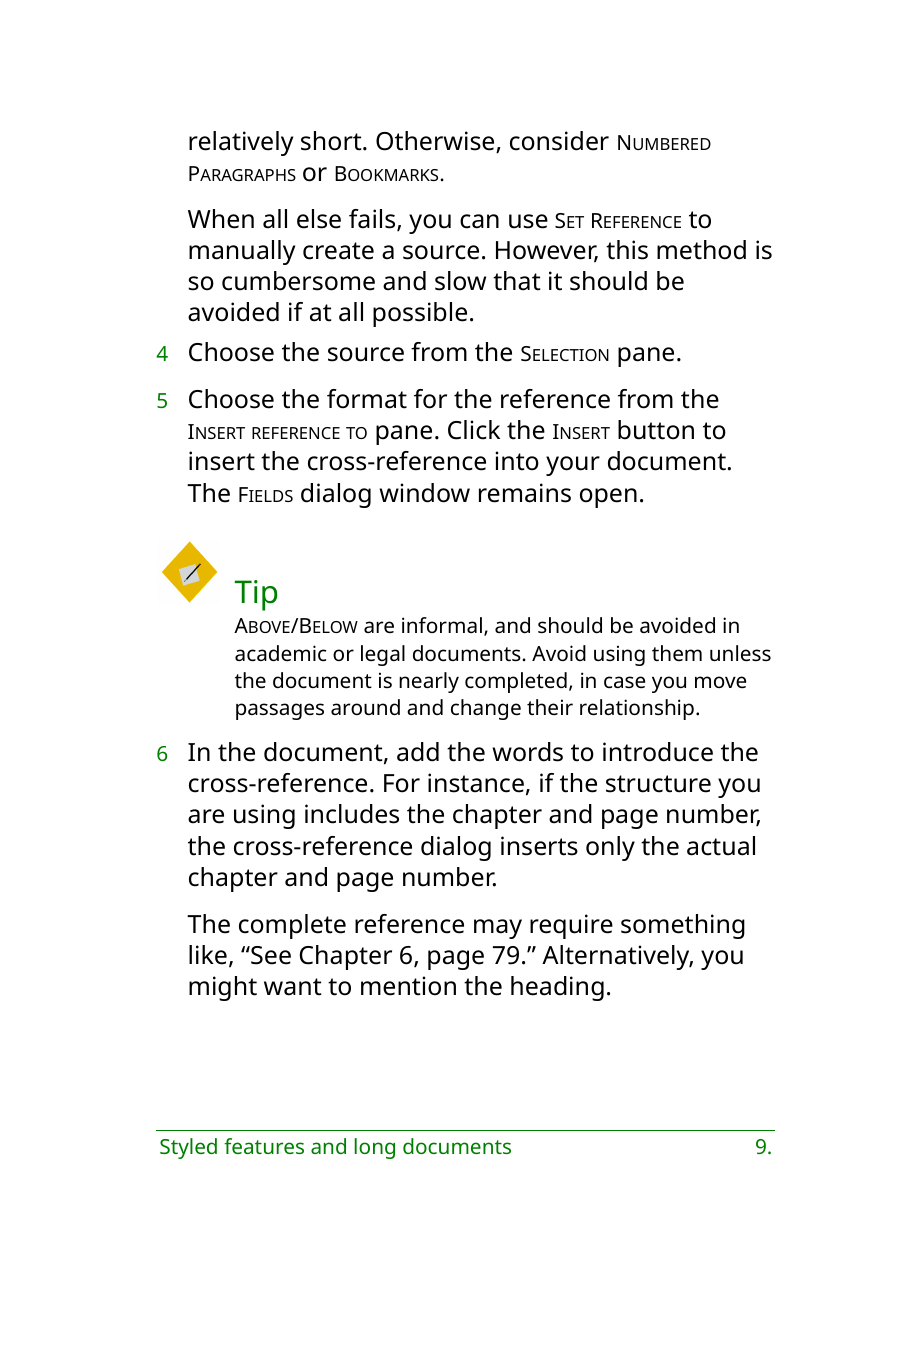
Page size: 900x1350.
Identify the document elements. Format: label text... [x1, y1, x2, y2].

list In the document, add the words to introduce the cross-reference. For instance, if the structure you are using includes the chapter and page number, the cross-reference dialog inserts only the actual chapter and page number. [156, 736, 775, 892]
list Tip [156, 539, 775, 612]
list relatively short. Otherwise, consider Numbered Paragraphs or Bookmarks. [156, 125, 775, 187]
text Above/Below are informal, and should be avoided in academic or legal documents. Avoid using them unless the document is nearly completed, in case you move passages around and change their relationship. [234, 612, 775, 721]
text When all else fails, you can use Set Reference to manually create a source. However, this method is so cumbersome and slow that it should be avoided if at all possible. [187, 203, 775, 328]
text The complete reference may require something like, “See Chapter 6, page 79.” Alternatively, you might want to mention the heading. [187, 908, 775, 1002]
picture [157, 540, 220, 604]
list Choose the format for the reference from the Insert reference to pane. Click the Insert button to insert the cross-reference into your document. The Fields dialog window remains open. [156, 383, 775, 508]
list Choose the source from the Selection pane. [156, 336, 775, 368]
